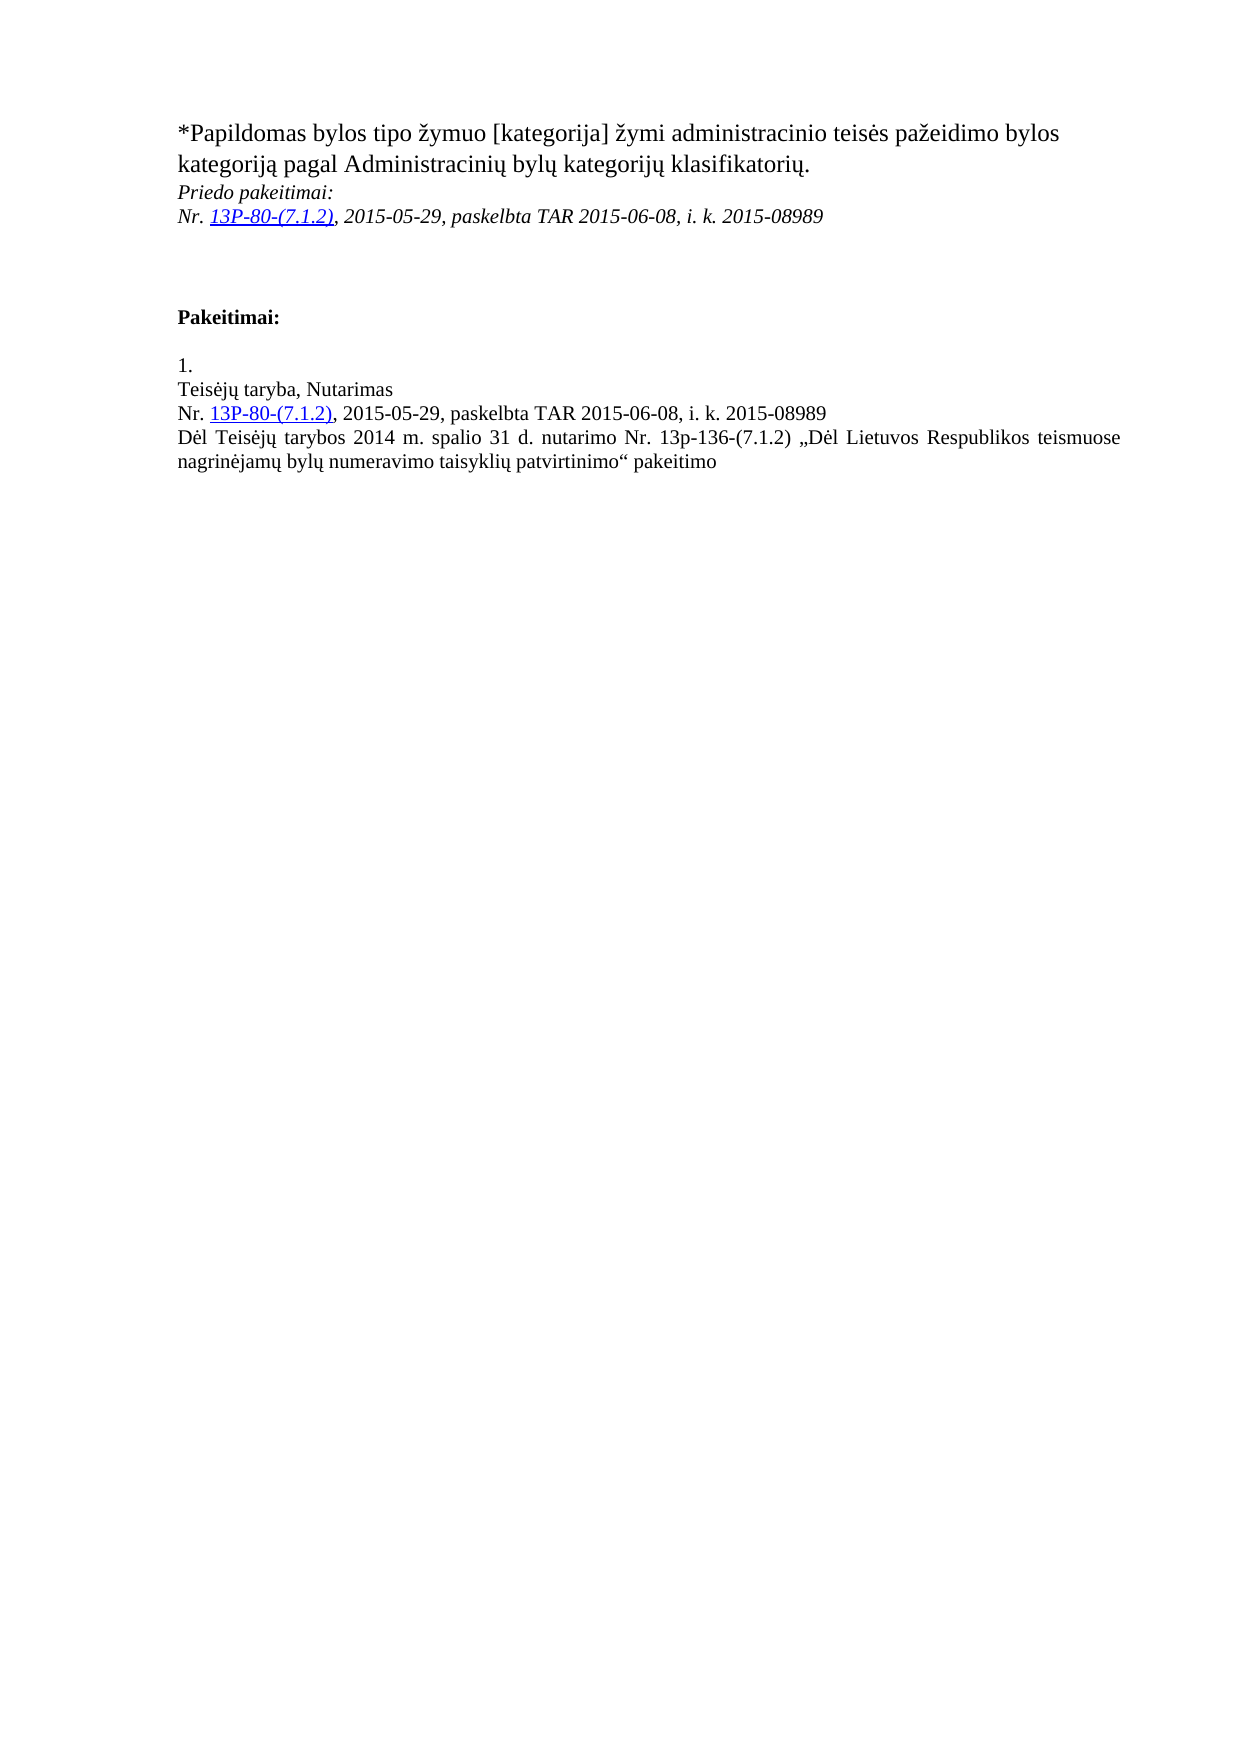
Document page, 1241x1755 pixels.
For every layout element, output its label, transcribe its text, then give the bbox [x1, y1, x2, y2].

text Teisėjų taryba, Nutarimas [177, 377, 1122, 401]
text Nr. 13P-80-(7.1.2), 2015-05-29, paskelbta TAR 2015-06-08, i. k. 2015-08989 [177, 401, 1122, 425]
text Nr. 13P-80-(7.1.2), 2015-05-29, paskelbta TAR 2015-06-08, i. k. 2015-08989 [177, 204, 1122, 228]
text *Papildomas bylos tipo žymuo [kategorija] žymi administracinio teisės pažeidimo bylos kategoriją pagal Administracinių bylų kategorijų klasifikatorių. [177, 118, 1122, 178]
text Dėl Teisėjų tarybos 2014 m. spalio 31 d. nutarimo Nr. 13p-136-(7.1.2) „Dėl Lietuvos Respublikos teismuose nagrinėjamų bylų numeravimo taisyklių patvirtinimo“ pakeitimo [177, 425, 1122, 473]
text Priedo pakeitimai: [177, 179, 1122, 204]
text 1. [177, 353, 1122, 377]
text Pakeitimai: [177, 304, 1122, 329]
